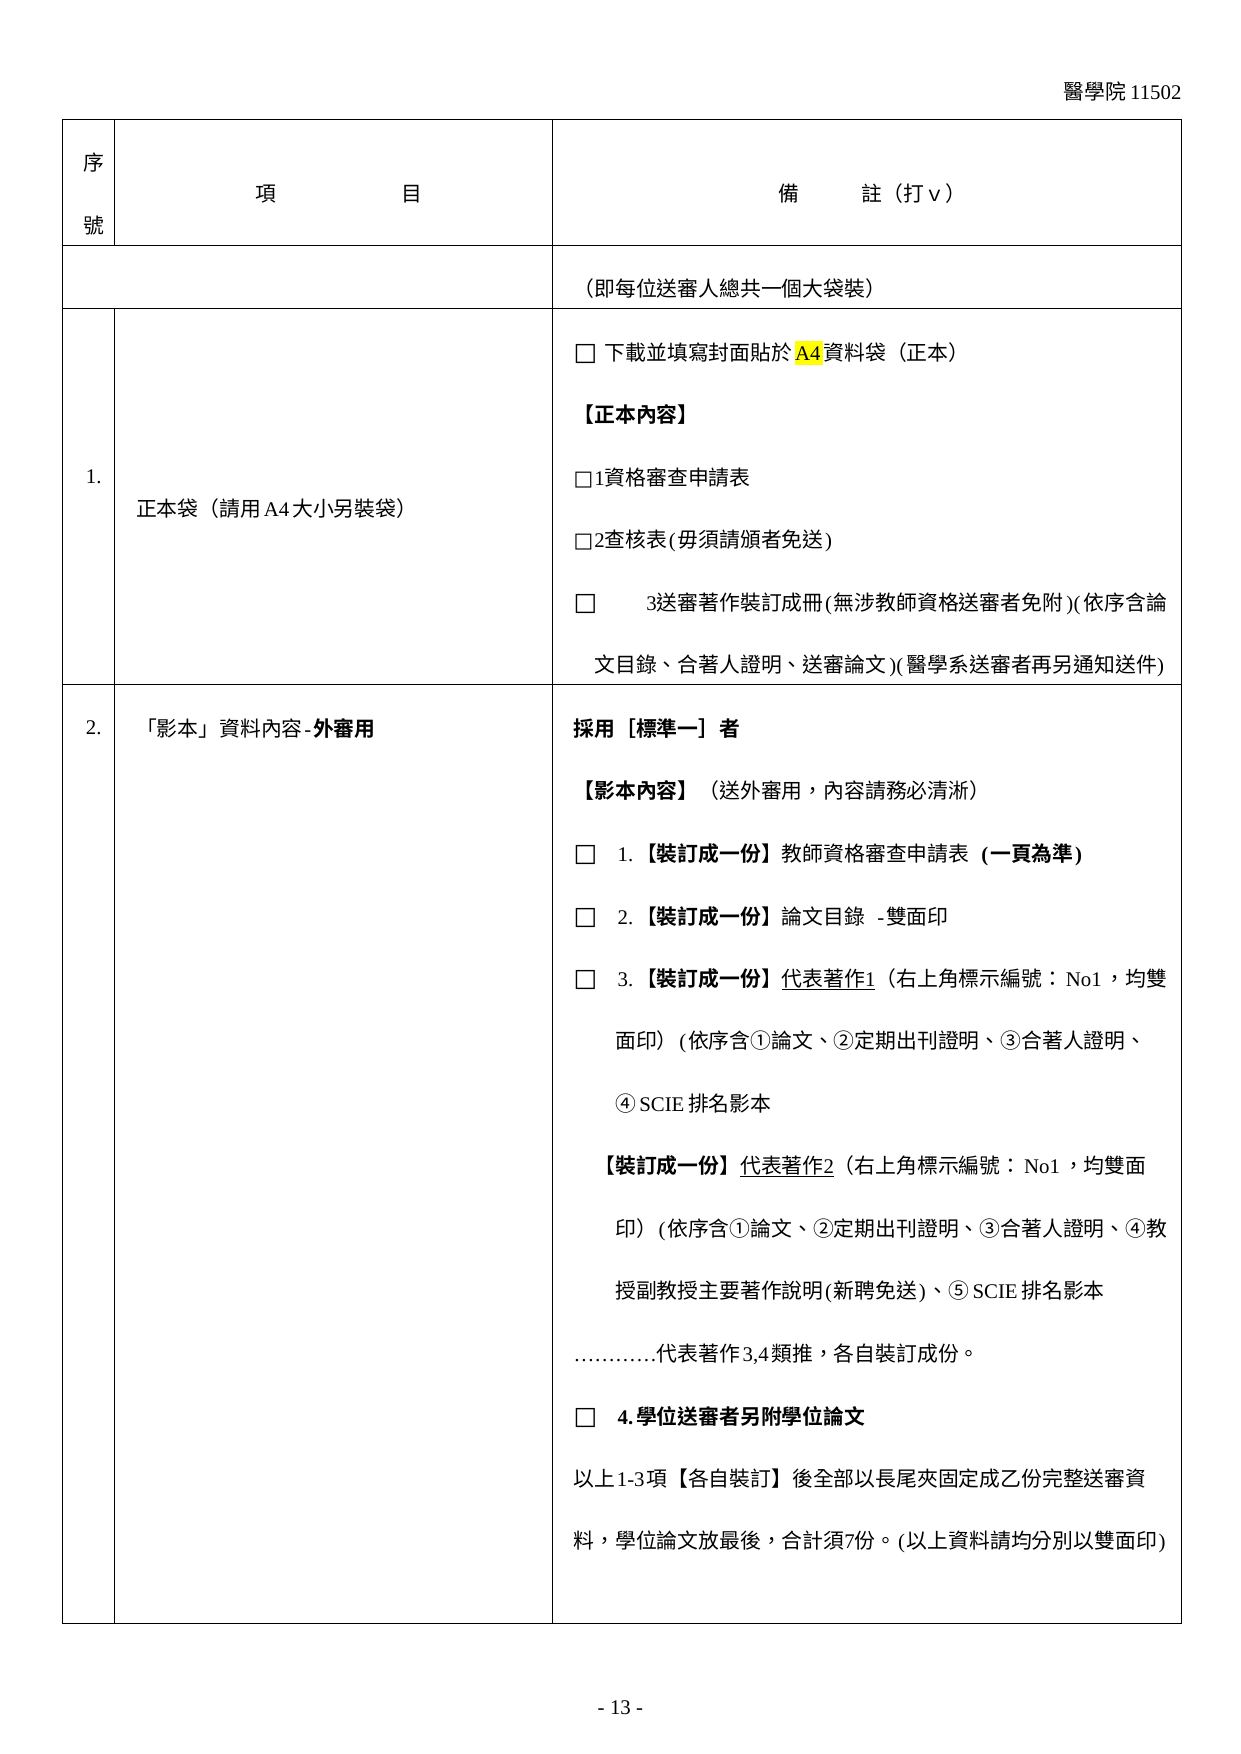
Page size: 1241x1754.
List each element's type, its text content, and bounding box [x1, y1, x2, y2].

table_cell 下載並填寫封面貼於A4資料袋（正本） 【正本內容】 1資格審查申請表 2查核表(毋須請頒者免送) 3送審著作裝訂成冊(無涉教師資格送審者免附)(依序含論文目錄、合著人證明、送審論文)(醫學系送審者再另通知送件) [553, 309, 1181, 684]
table_cell [63, 246, 552, 308]
table_cell （即每位送審人總共一個大袋裝） [553, 246, 1181, 308]
table_cell [63, 685, 114, 1623]
table_cell [63, 309, 114, 684]
table_header 序號 [63, 120, 114, 245]
table_cell 採用［標準一］者 【影本內容】（送外審用，內容請務必清淅） 1.【裝訂成一份】教師資格審查申請表 (一頁為準) 2.【裝訂成一份】論文目錄 -雙面印 3.【裝訂成一份】代表著作1（右上角標示編號：No1，均雙面印）(依序含①論文、②定期出刊證明、③合著人證明、④SCIE排名影本 【裝訂成一份】代表著作2（右上角標示編號：No1，均雙面印）(依序含①論文、②定期出刊證明、③合著人證明、④教授副教授主要著作說明(新聘免送)、⑤SCIE排名影本 …………代表著作3,4類推，各自裝訂成份。 4.學位送審者另附學位論文 以上1-3項【各自裝訂】後全部以長尾夾固定成乙份完整送審資料，學位論文放最後，合計須7份。(以上資料請均分別以雙面印) 【影本份數】 7份 [553, 685, 594, 1623]
table_header 項 目 [115, 120, 552, 245]
table_cell 採用［標準一］者 【影本內容】（送外審用，內容請務必清淅） 1.【裝訂成一份】教師資格審查申請表 (一頁為準) 2.【裝訂成一份】論文目錄 -雙面印 3.【裝訂成一份】代表著作1（右上角標示編號：No1，均雙面印）(依序含①論文、②定期出刊證明、③合著人證明、④SCIE排名影本 【裝訂成一份】代表著作2（右上角標示編號：No1，均雙面印）(依序含①論文、②定期出刊證明、③合著人證明、④教授副教授主要著作說明(新聘免送)、⑤SCIE排名影本 …………代表著作3,4類推，各自裝訂成份。 4.學位送審者另附學位論文 以上1-3項【各自裝訂】後全部以長尾夾固定成乙份完整送審資料，學位論文放最後，合計須7份。(以上資料請均分別以雙面印) 【影本份數】 7份 [1170, 685, 1181, 1623]
table_cell 正本袋（請用A4大小另裝袋） [115, 309, 552, 684]
table_cell 「影本」資料內容-外審用 [115, 685, 552, 1623]
table_header 備 註（打ｖ） [553, 120, 1181, 245]
